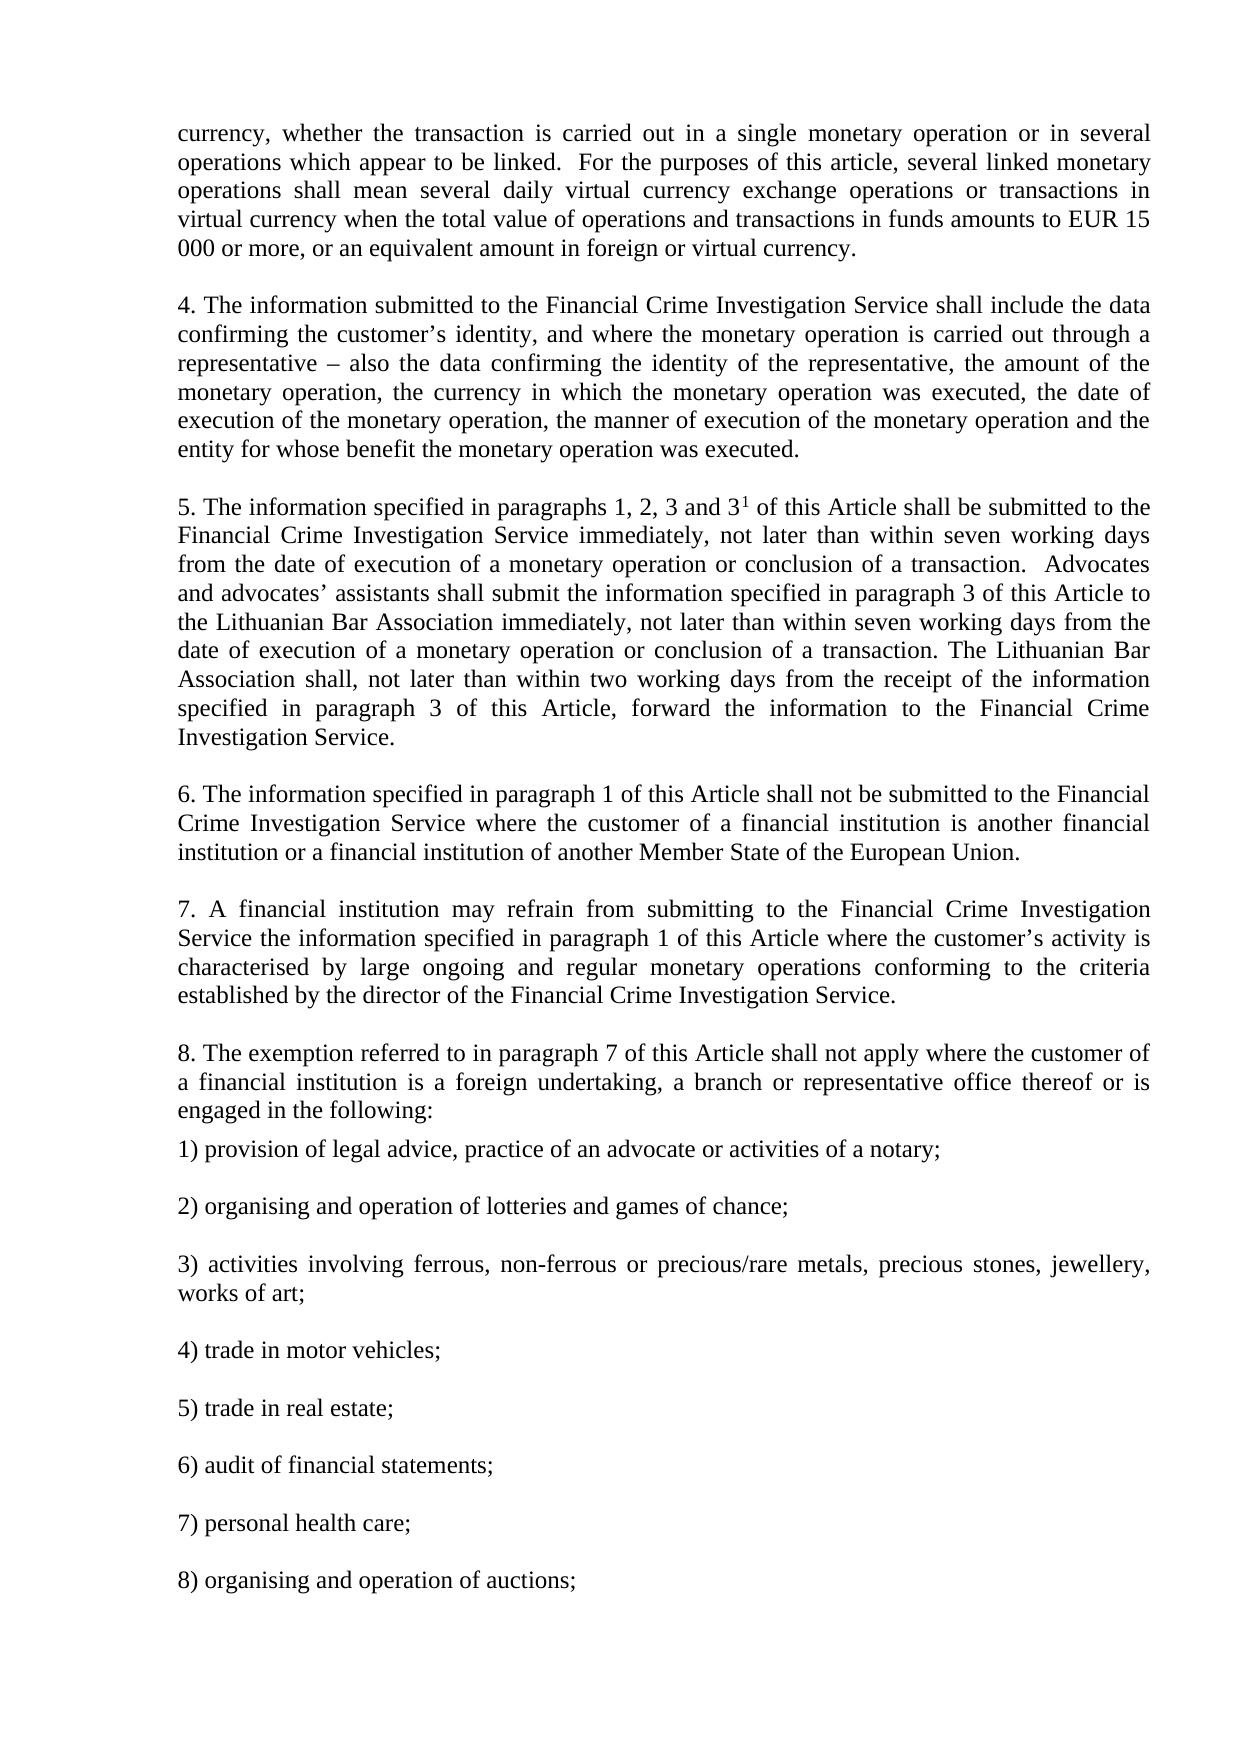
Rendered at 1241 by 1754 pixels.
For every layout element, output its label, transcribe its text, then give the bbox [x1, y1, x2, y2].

text 8) organising and operation of auctions; [177, 1565, 1152, 1594]
text 2) organising and operation of lotteries and games of chance; [177, 1191, 1152, 1220]
text 1) provision of legal advice, practice of an advocate or activities of a notary; [177, 1134, 1152, 1163]
text 4) trade in motor vehicles; [177, 1335, 1152, 1364]
text 3) activities involving ferrous, non-ferrous or precious/rare metals, precious stones, jewellery, works of art; [177, 1249, 1152, 1306]
text 5. The information specified in paragraphs 1, 2, 3 and 31 of this Article shall be submitted to the Financial Crime Investigation Service immediately, not later than within seven working days from the date of execution of a monetary operation or conclusion of a transaction. Advocates and advocates’ assistants shall submit the information specified in paragraph 3 of this Article to the Lithuanian Bar Association immediately, not later than within seven working days from the date of execution of a monetary operation or conclusion of a transaction. The Lithuanian Bar Association shall, not later than within two working days from the receipt of the information specified in paragraph 3 of this Article, forward the information to the Financial Crime Investigation Service. [177, 492, 1152, 751]
text currency, whether the transaction is carried out in a single monetary operation or in several operations which appear to be linked. For the purposes of this article, several linked monetary operations shall mean several daily virtual currency exchange operations or transactions in virtual currency when the total value of operations and transactions in funds amounts to EUR 15 000 or more, or an equivalent amount in foreign or virtual currency. [177, 118, 1152, 262]
text 8. The exemption referred to in paragraph 7 of this Article shall not apply where the customer of a financial institution is a foreign undertaking, a branch or representative office thereof or is engaged in the following: [177, 1038, 1152, 1124]
text 4. The information submitted to the Financial Crime Investigation Service shall include the data confirming the customer’s identity, and where the monetary operation is carried out through a representative – also the data confirming the identity of the representative, the amount of the monetary operation, the currency in which the monetary operation was executed, the date of execution of the monetary operation, the manner of execution of the monetary operation and the entity for whose benefit the monetary operation was executed. [177, 291, 1152, 463]
text 7) personal health care; [177, 1508, 1152, 1536]
text 6. The information specified in paragraph 1 of this Article shall not be submitted to the Financial Crime Investigation Service where the customer of a financial institution is another financial institution or a financial institution of another Member State of the European Union. [177, 779, 1152, 866]
text 6) audit of financial statements; [177, 1450, 1152, 1479]
text 7. A financial institution may refrain from submitting to the Financial Crime Investigation Service the information specified in paragraph 1 of this Article where the customer’s activity is characterised by large ongoing and regular monetary operations conforming to the criteria established by the director of the Financial Crime Investigation Service. [177, 894, 1152, 1009]
text 5) trade in real estate; [177, 1393, 1152, 1421]
